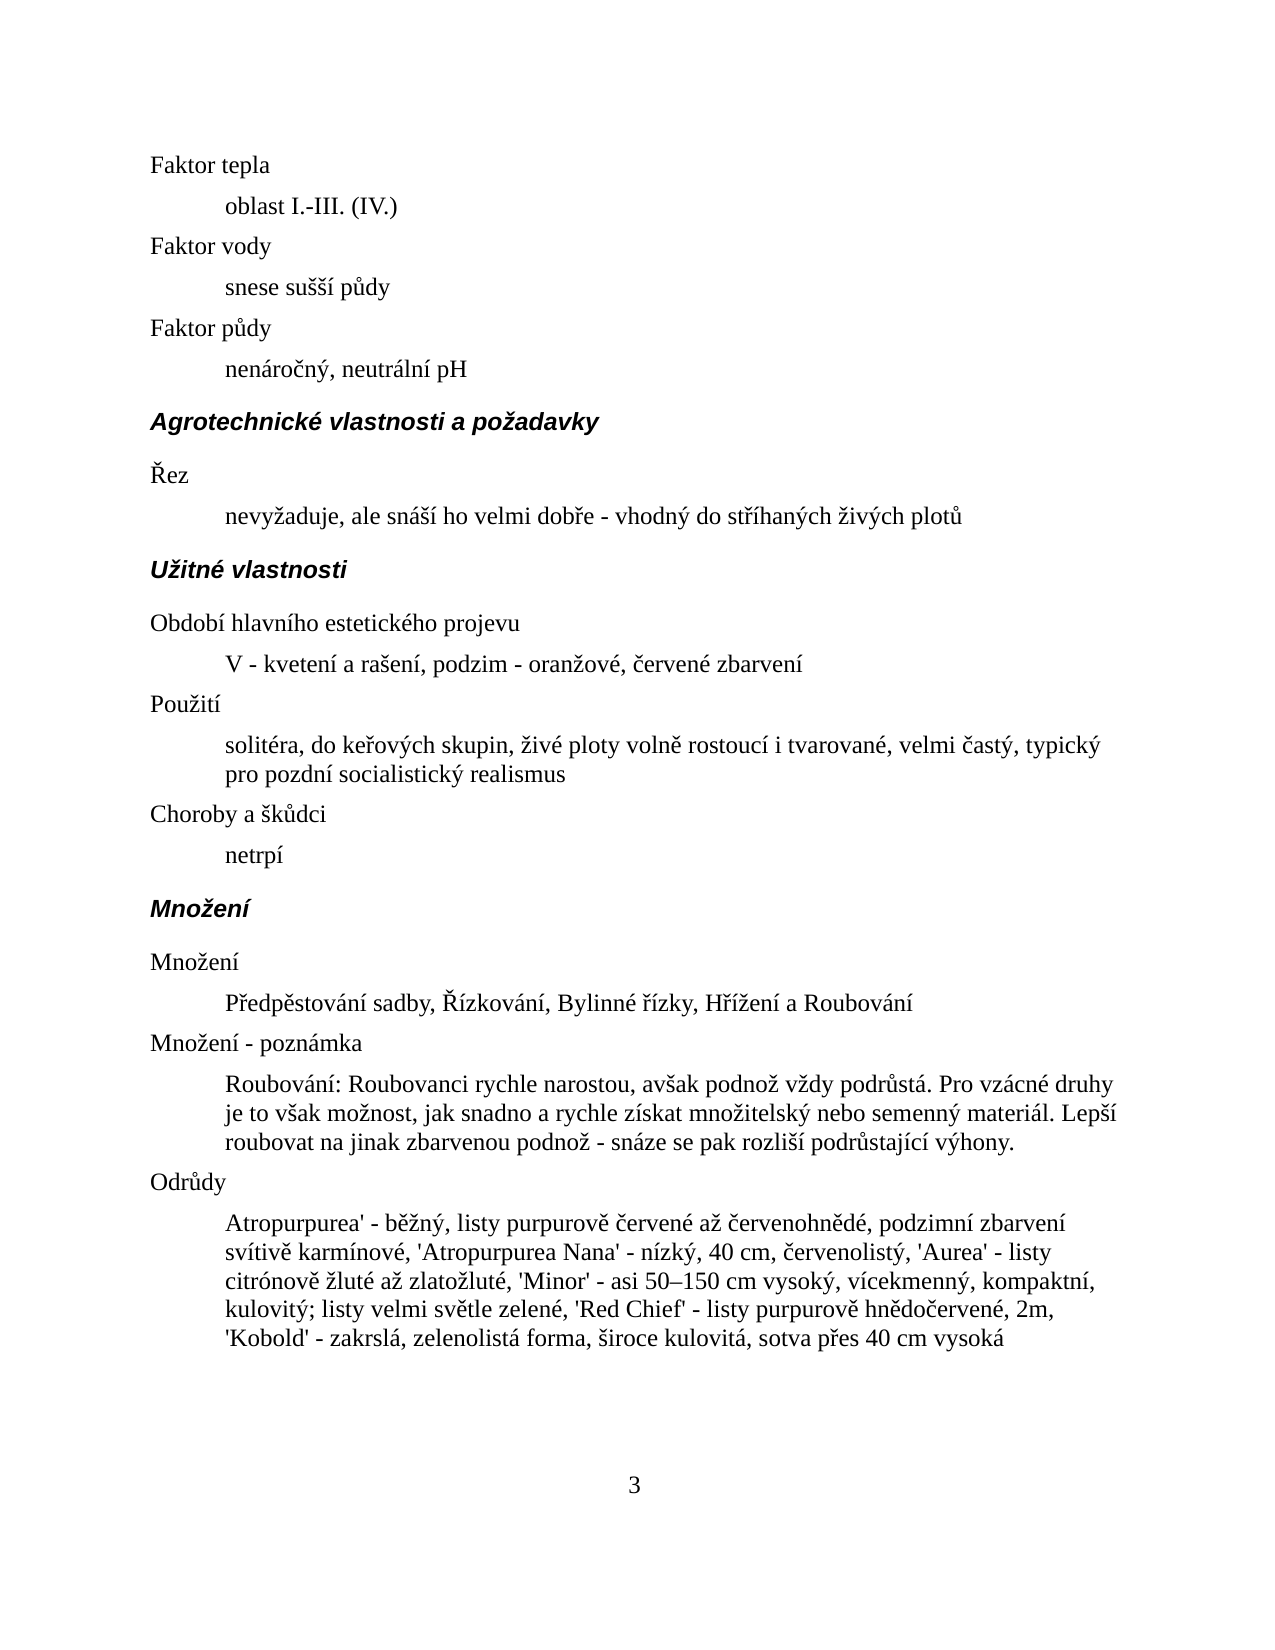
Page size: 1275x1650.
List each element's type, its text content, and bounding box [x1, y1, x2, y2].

subtitle Agrotechnické vlastnosti a požadavky [150, 407, 1125, 436]
text Období hlavního estetického projevu [150, 608, 1125, 637]
text Řez [150, 460, 1125, 489]
text Faktor vody [150, 231, 1125, 260]
text oblast I.-III. (IV.) [225, 191, 1125, 219]
subtitle Množení [150, 894, 1125, 923]
text Předpěstování sadby, Řízkování, Bylinné řízky, Hřížení a Roubování [225, 988, 1125, 1017]
text snese sušší půdy [225, 272, 1125, 301]
text Odrůdy [150, 1167, 1125, 1196]
text Choroby a škůdci [150, 799, 1125, 828]
text Množení - poznámka [150, 1028, 1125, 1057]
text Atropurpurea' - běžný, listy purpurově červené až červenohnědé, podzimní zbarvení svítivě karmínové, 'Atropurpurea Nana' - nízký, 40 cm, červenolistý, 'Aurea' - listy citrónově žluté až zlatožluté, 'Minor' - asi 50–150 cm vysoký, vícekmenný, kompaktní, kulovitý; listy velmi světle zelené, 'Red Chief' - listy purpurově hnědočervené, 2m, 'Kobold' - zakrslá, zelenolistá forma, široce kulovitá, sotva přes 40 cm vysoká [225, 1208, 1125, 1352]
text Faktor půdy [150, 313, 1125, 342]
text solitéra, do keřových skupin, živé ploty volně rostoucí i tvarované, velmi častý, typický pro pozdní socialistický realismus [225, 730, 1125, 788]
text V - kvetení a rašení, podzim - oranžové, červené zbarvení [225, 649, 1125, 677]
text nevyžaduje, ale snáší ho velmi dobře - vhodný do stříhaných živých plotů [225, 501, 1125, 530]
text netrpí [225, 840, 1125, 869]
text nenáročný, neutrální pH [225, 354, 1125, 382]
text Roubování: Roubovanci rychle narostou, avšak podnož vždy podrůstá. Pro vzácné druhy je to však možnost, jak snadno a rychle získat množitelský nebo semenný materiál. Lepší roubovat na jinak zbarvenou podnož - snáze se pak rozliší podrůstající výhony. [225, 1069, 1125, 1156]
text Použití [150, 689, 1125, 718]
text Faktor tepla [150, 150, 1125, 179]
subtitle Užitné vlastnosti [150, 555, 1125, 583]
text Množení [150, 947, 1125, 976]
